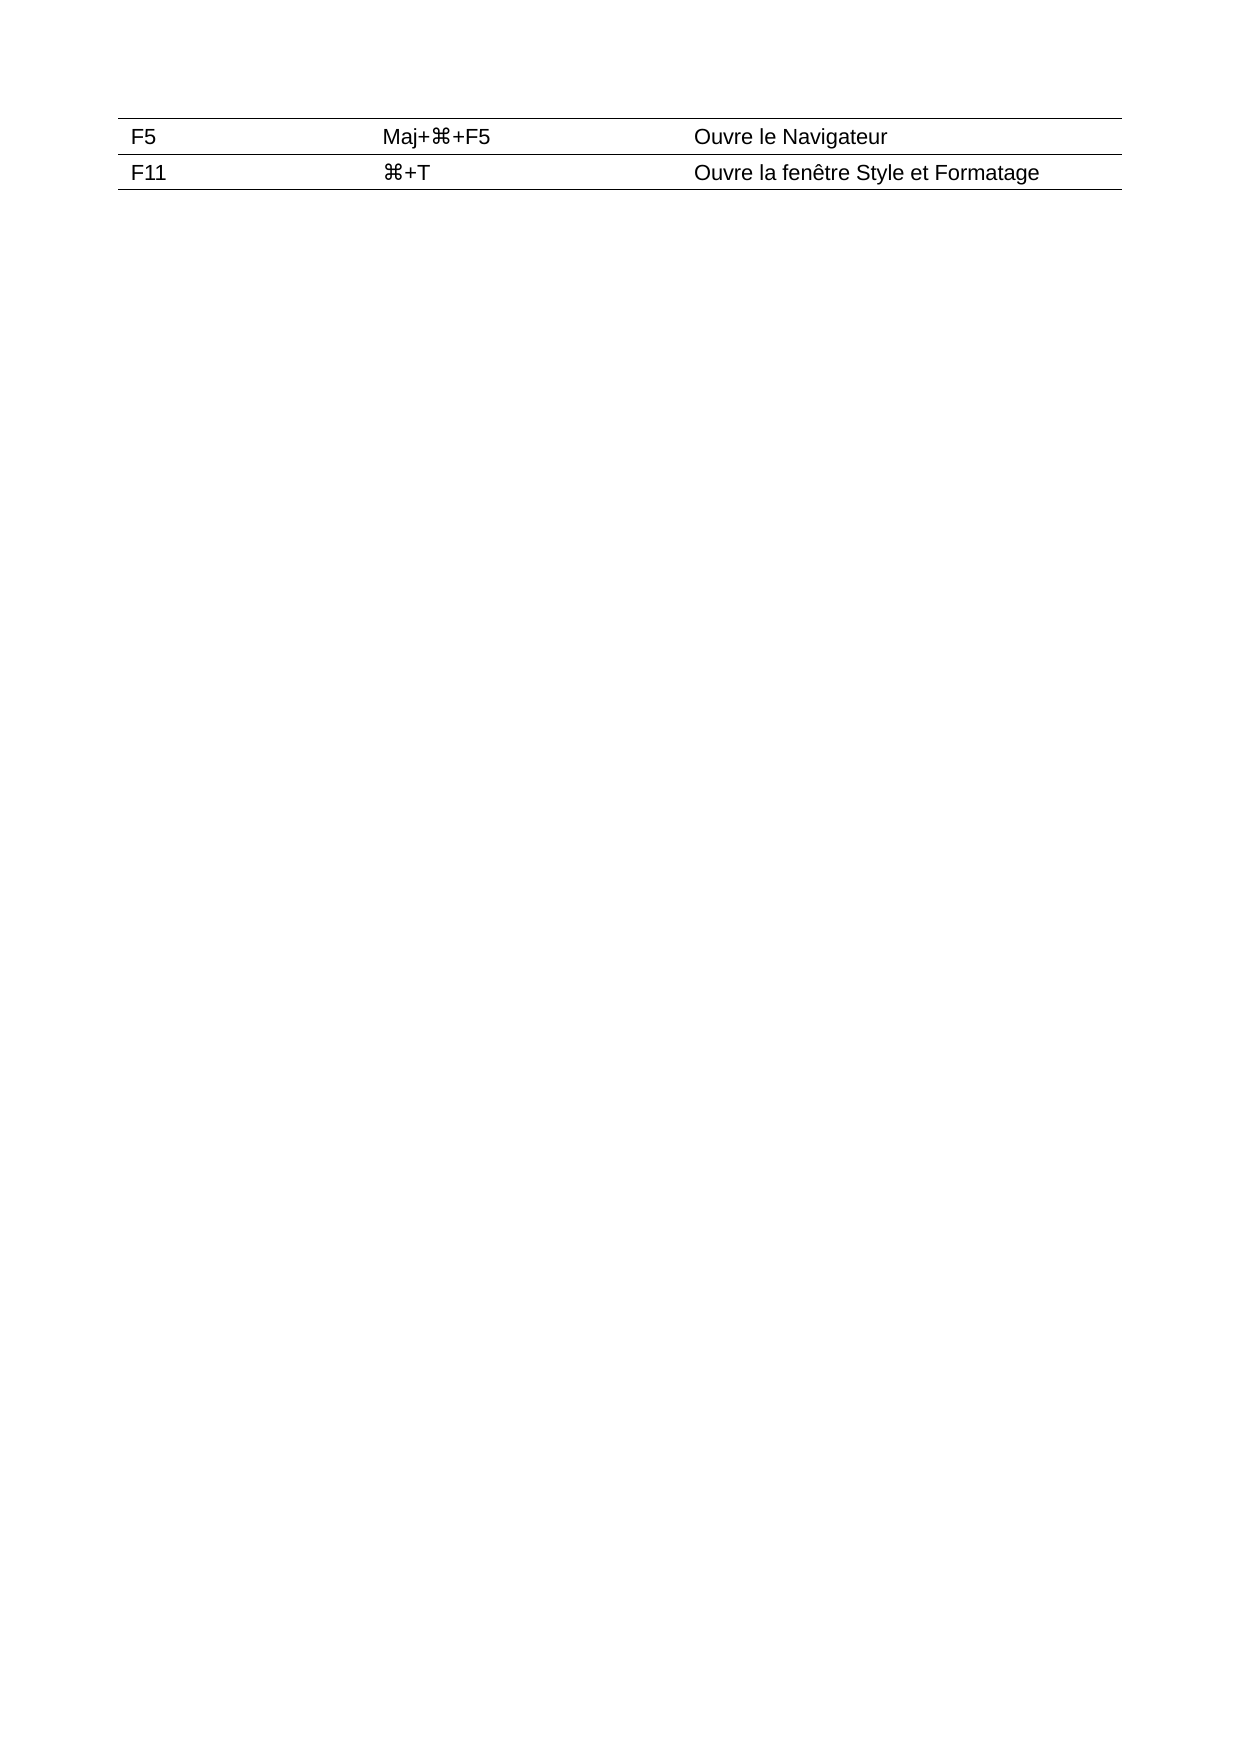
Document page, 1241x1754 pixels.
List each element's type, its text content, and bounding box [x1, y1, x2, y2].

table_cell z+T [370, 155, 681, 189]
table_cell Maj+z+F5 [370, 119, 681, 153]
table_cell Ouvre le Navigateur [681, 119, 1122, 153]
table_cell F5 [118, 119, 370, 153]
table_cell Ouvre la fenêtre Style et Formatage [681, 155, 1122, 189]
table_cell F11 [118, 155, 370, 189]
